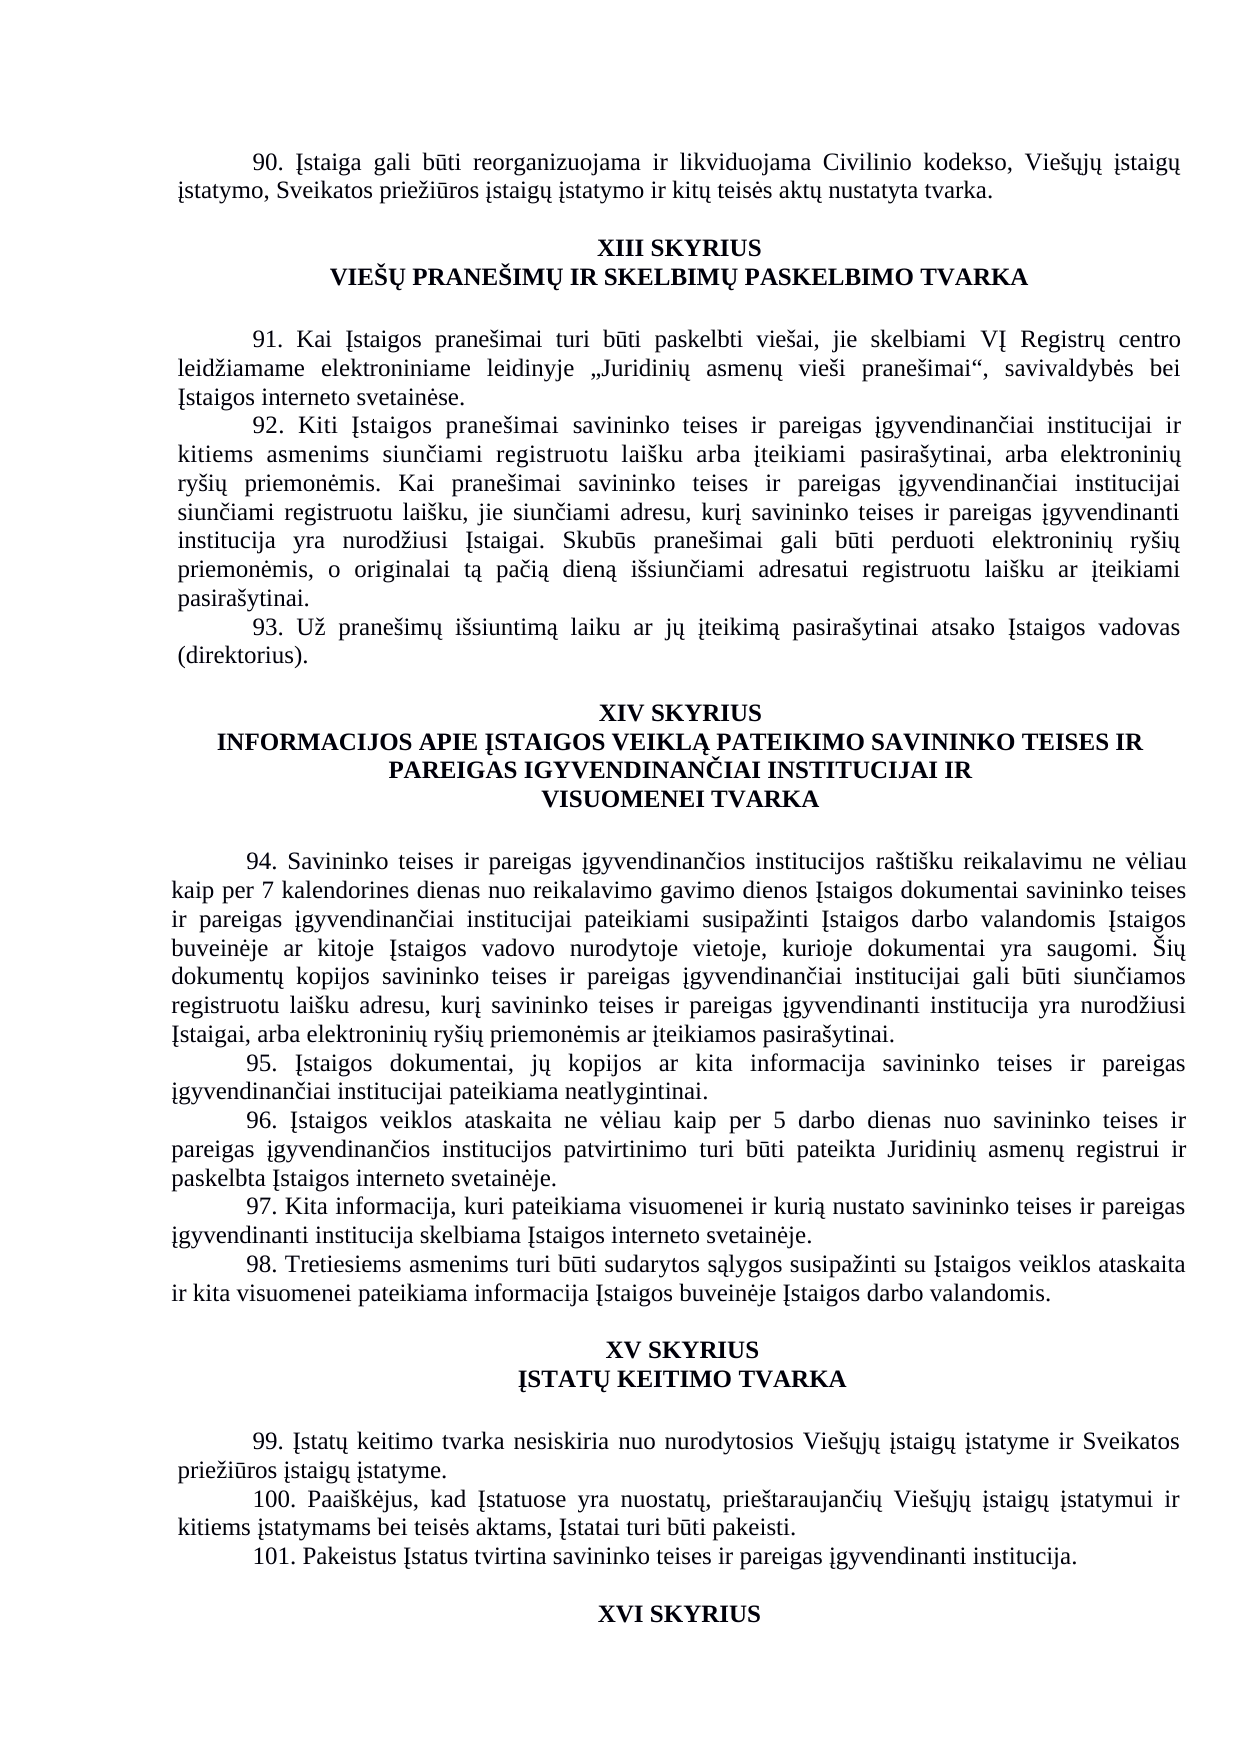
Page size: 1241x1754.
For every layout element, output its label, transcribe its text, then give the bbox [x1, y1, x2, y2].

text VIEŠŲ pranešimų ir skelbimų paskelbimo tvarka [177, 262, 1181, 291]
text XIV SKYRIUS [177, 698, 1183, 727]
text XVI SKYRIUS [177, 1599, 1181, 1627]
text įstatų keitimo tvarka [177, 1364, 1187, 1393]
text 90. Įstaiga gali būti reorganizuojama ir likviduojama Civilinio kodekso, Viešųjų įstaigų įstatymo, Sveikatos priežiūros įstaigų įstatymo ir kitų teisės aktų nustatyta tvarka. [177, 147, 1181, 204]
text 99. Įstatų keitimo tvarka nesiskiria nuo nurodytosios Viešųjų įstaigų įstatyme ir Sveikatos priežiūros įstaigų įstatyme. [177, 1426, 1181, 1484]
text XIII SKYRIUS [177, 233, 1181, 262]
text 92. Kiti Įstaigos pranešimai savininko teises ir pareigas įgyvendinančiai institucijai ir kitiems asmenims siunčiami registruotu laišku arba įteikiami pasirašytinai, arba elektroninių ryšių priemonėmis. Kai pranešimai savininko teises ir pareigas įgyvendinančiai institucijai siunčiami registruotu laišku, jie siunčiami adresu, kurį savininko teises ir pareigas įgyvendinanti institucija yra nurodžiusi Įstaigai. Skubūs pranešimai gali būti perduoti elektroninių ryšių priemonėmis, o originalai tą pačią dieną išsiunčiami adresatui registruotu laišku ar įteikiami pasirašytinai. [177, 410, 1181, 612]
text 94. Savininko teises ir pareigas įgyvendinančios institucijos raštišku reikalavimu ne vėliau kaip per 7 kalendorines dienas nuo reikalavimo gavimo dienos Įstaigos dokumentai savininko teises ir pareigas įgyvendinančiai institucijai pateikiami susipažinti Įstaigos darbo valandomis Įstaigos buveinėje ar kitoje Įstaigos vadovo nurodytoje vietoje, kurioje dokumentai yra saugomi. Šių dokumentų kopijos savininko teises ir pareigas įgyvendinančiai institucijai gali būti siunčiamos registruotu laišku adresu, kurį savininko teises ir pareigas įgyvendinanti institucija yra nurodžiusi Įstaigai, arba elektroninių ryšių priemonėmis ar įteikiamos pasirašytinai. [171, 846, 1187, 1048]
text 91. Kai Įstaigos pranešimai turi būti paskelbti viešai, jie skelbiami VĮ Registrų centro leidžiamame elektroniniame leidinyje „Juridinių asmenų vieši pranešimai“, savivaldybės bei Įstaigos interneto svetainėse. [177, 324, 1181, 410]
text 93. Už pranešimų išsiuntimą laiku ar jų įteikimą pasirašytinai atsako Įstaigos vadovas (direktorius). [177, 612, 1181, 669]
text XV SKYRIUS [177, 1335, 1187, 1364]
text INFORMACIJOS APIE ĮSTAIGOS VEIKLĄ PATEIKIMO SAVININKO TEISES IR PAREIGAS IGYVENDINANČIAI INSTITUCIJAI IR [177, 727, 1183, 784]
text VISUOMENEI TVARKA [177, 784, 1183, 813]
text 101. Pakeistus Įstatus tvirtina savininko teises ir pareigas įgyvendinanti institucija. [177, 1541, 1181, 1570]
text 95. Įstaigos dokumentai, jų kopijos ar kita informacija savininko teises ir pareigas įgyvendinančiai institucijai pateikiama neatlygintinai. [171, 1048, 1187, 1105]
text 100. Paaiškėjus, kad Įstatuose yra nuostatų, prieštaraujančių Viešųjų įstaigų įstatymui ir kitiems įstatymams bei teisės aktams, Įstatai turi būti pakeisti. [177, 1484, 1181, 1541]
text 97. Kita informacija, kuri pateikiama visuomenei ir kurią nustato savininko teises ir pareigas įgyvendinanti institucija skelbiama Įstaigos interneto svetainėje. [171, 1191, 1187, 1249]
text 98. Tretiesiems asmenims turi būti sudarytos sąlygos susipažinti su Įstaigos veiklos ataskaita ir kita visuomenei pateikiama informacija Įstaigos buveinėje Įstaigos darbo valandomis. [171, 1249, 1187, 1306]
text 96. Įstaigos veiklos ataskaita ne vėliau kaip per 5 darbo dienas nuo savininko teises ir pareigas įgyvendinančios institucijos patvirtinimo turi būti pateikta Juridinių asmenų registrui ir paskelbta Įstaigos interneto svetainėje. [171, 1105, 1187, 1191]
